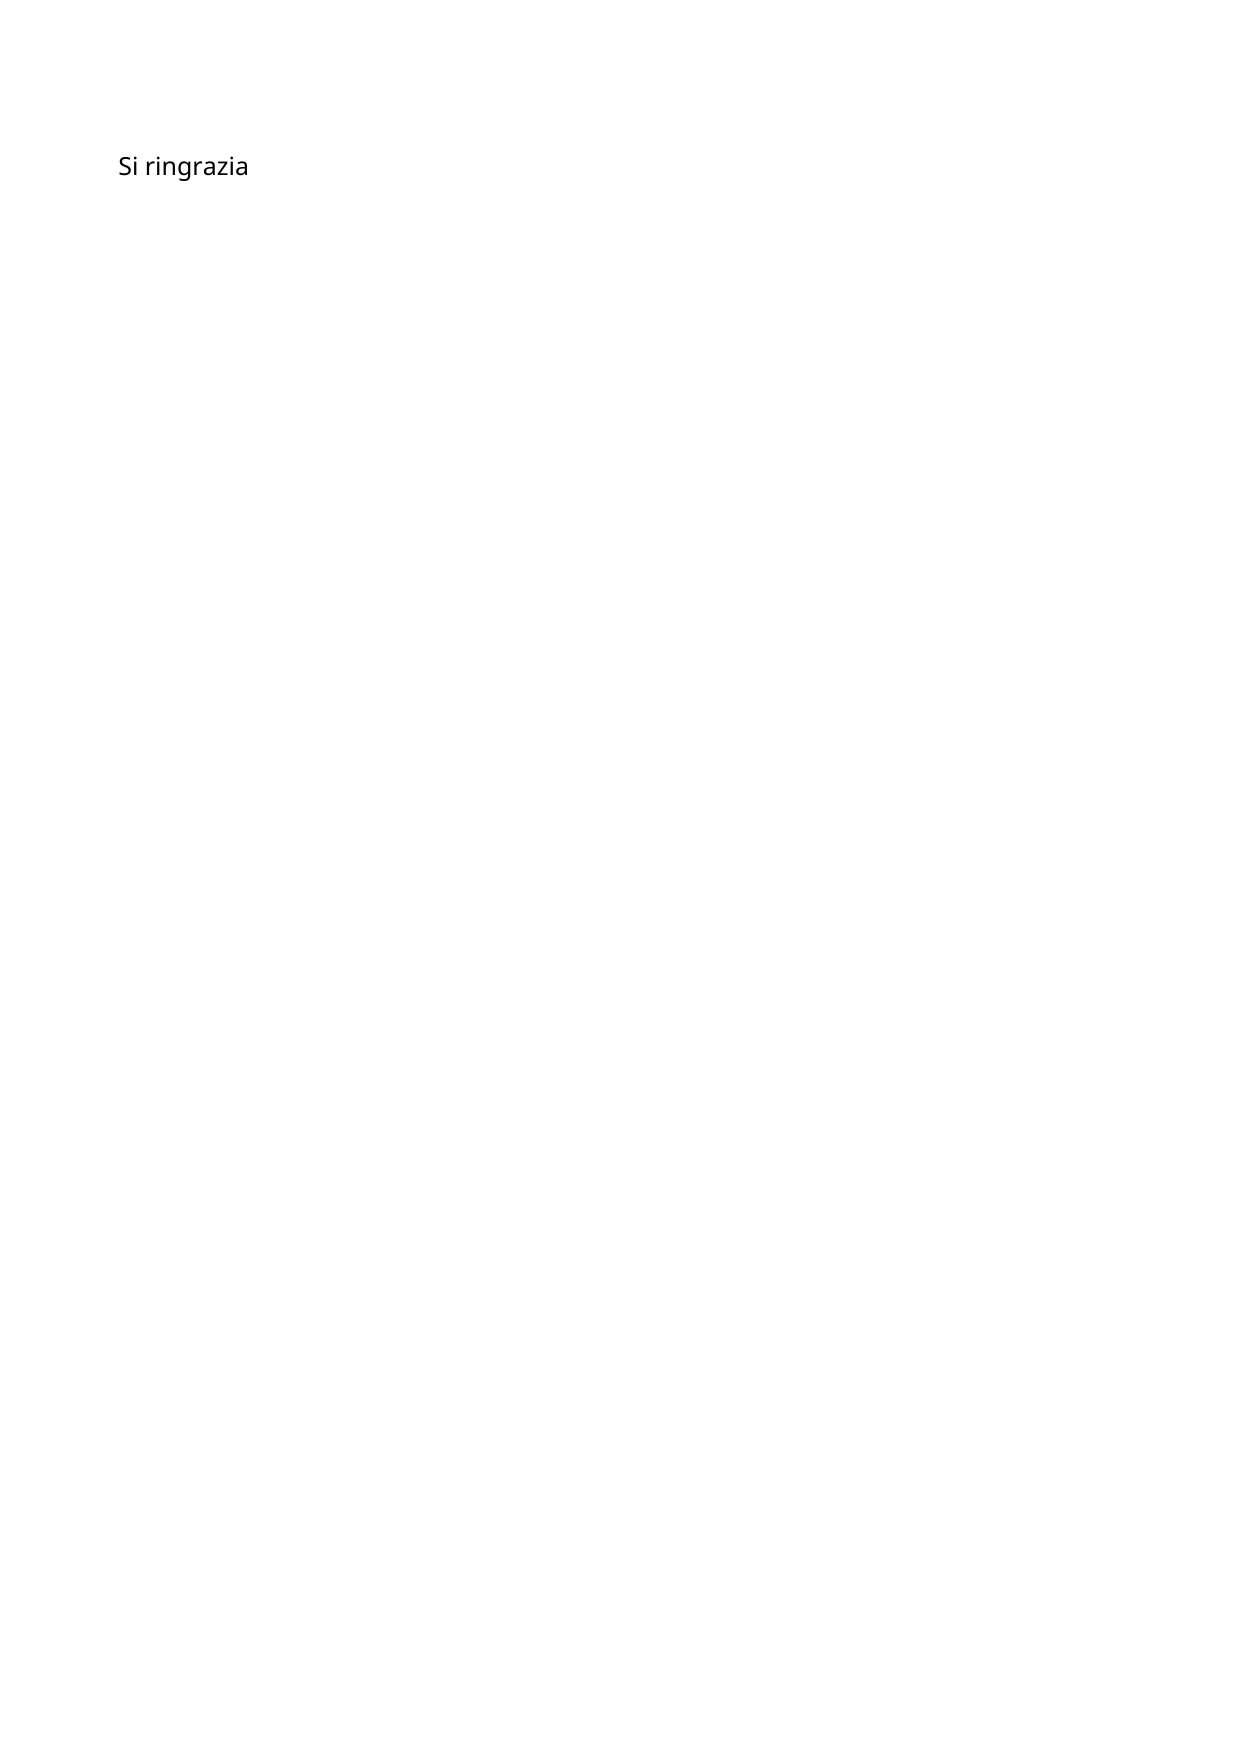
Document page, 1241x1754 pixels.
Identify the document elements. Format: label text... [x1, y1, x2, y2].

text Si ringrazia [118, 149, 1122, 183]
